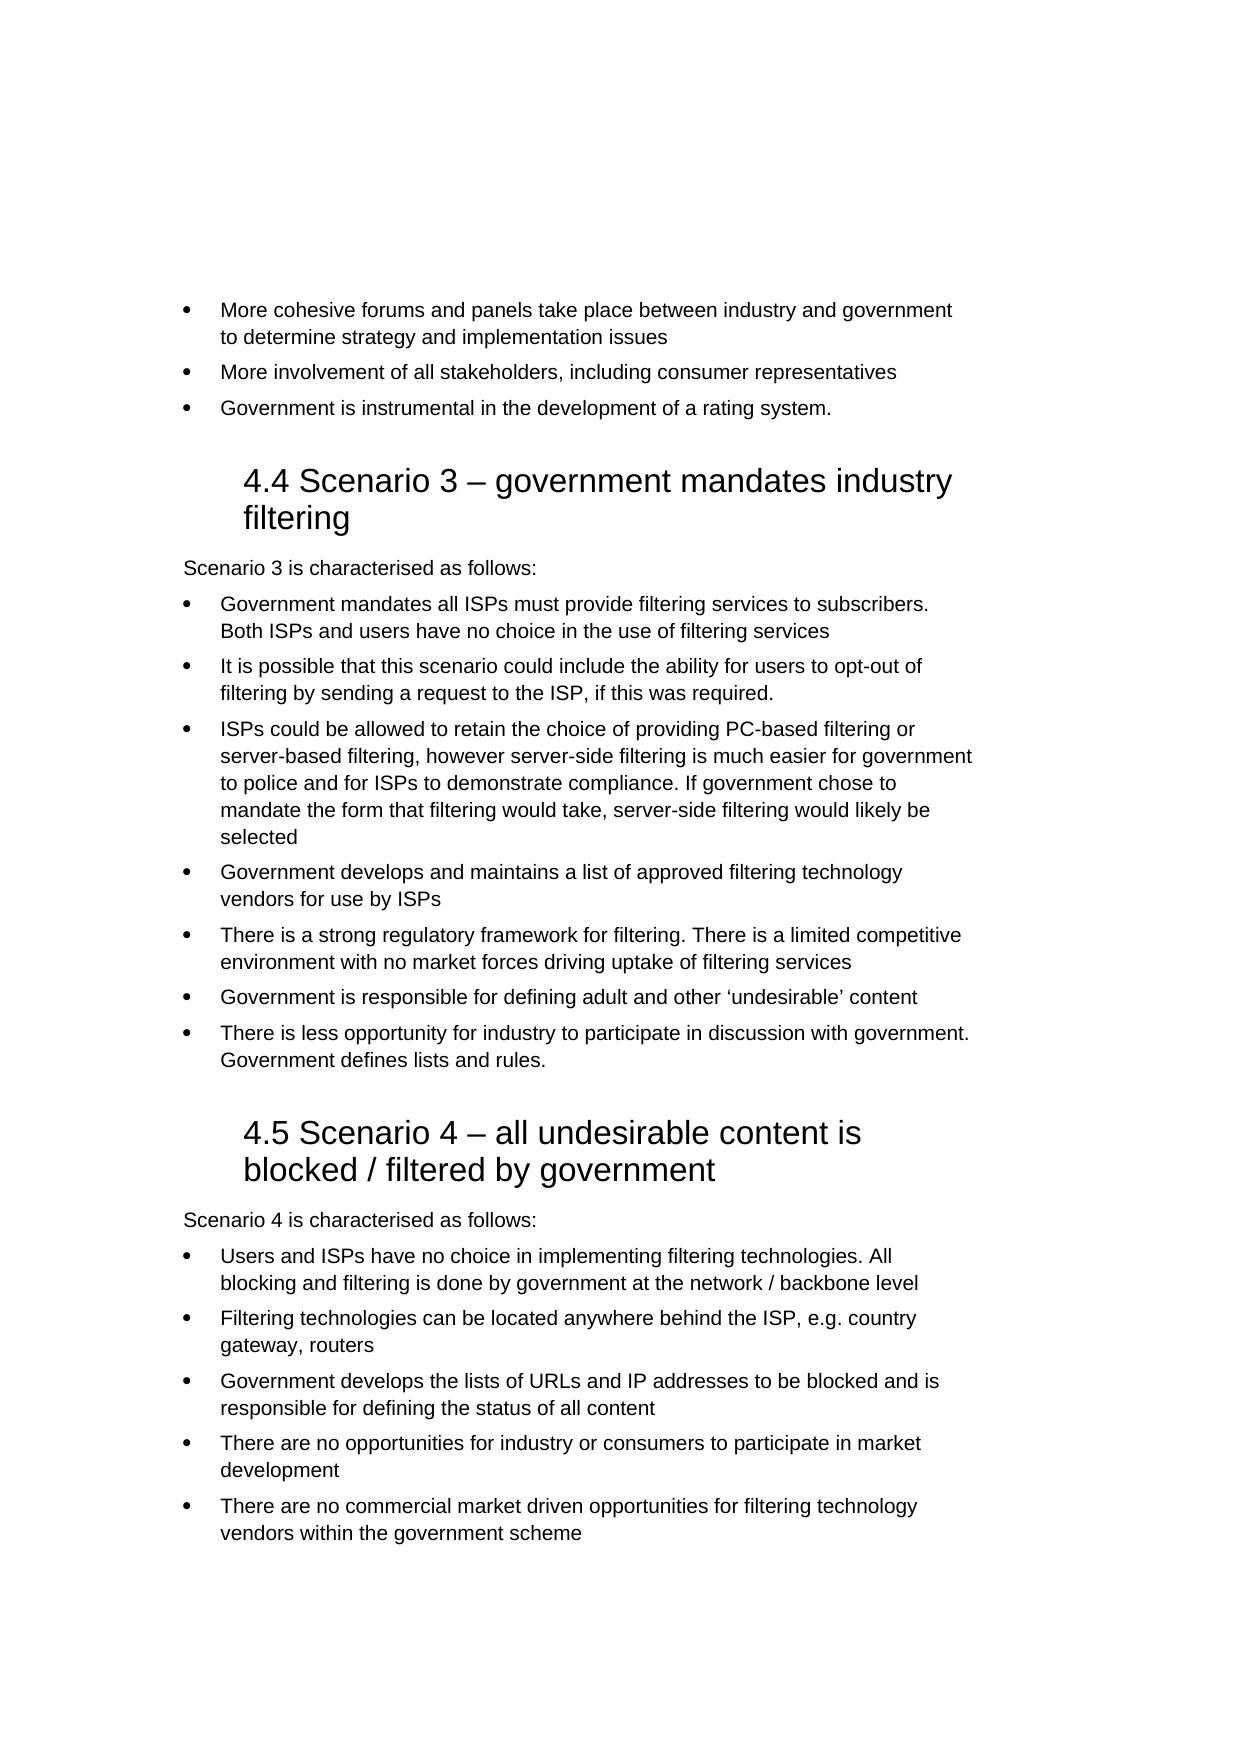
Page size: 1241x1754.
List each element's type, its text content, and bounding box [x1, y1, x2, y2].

list Filtering technologies can be located anywhere behind the ISP, e.g. country gateway, routers [183, 1304, 975, 1358]
list ISPs could be allowed to retain the choice of providing PC-based filtering or server-based filtering, however server-side filtering is much easier for government to police and for ISPs to demonstrate compliance. If government chose to mandate the form that filtering would take, server-side filtering would likely be selected [183, 714, 975, 850]
list There is less opportunity for industry to participate in discussion with government. Government defines lists and rules. [183, 1018, 975, 1073]
list More cohesive forums and panels take place between industry and government to determine strategy and implementation issues [183, 296, 975, 350]
list Government is responsible for defining adult and other ‘undesirable’ content [183, 983, 975, 1010]
list There are no commercial market driven opportunities for filtering technology vendors within the government scheme [183, 1491, 975, 1546]
text Scenario 4 is characterised as follows: [183, 1206, 975, 1233]
text Scenario 3 is characterised as follows: [183, 554, 975, 581]
subtitle 4.4 Scenario 3 – government mandates industry filtering [183, 462, 975, 537]
list There are no opportunities for industry or consumers to participate in market development [183, 1429, 975, 1483]
list More involvement of all stakeholders, including consumer representatives [183, 358, 975, 385]
list Government mandates all ISPs must provide filtering services to subscribers. Both ISPs and users have no choice in the use of filtering services [183, 589, 975, 643]
list Government develops the lists of URLs and IP addresses to be blocked and is responsible for defining the status of all content [183, 1366, 975, 1421]
list Government develops and maintains a list of approved filtering technology vendors for use by ISPs [183, 858, 975, 912]
list Government is instrumental in the development of a rating system. [183, 393, 975, 421]
list There is a strong regulatory framework for filtering. There is a limited competitive environment with no market forces driving uptake of filtering services [183, 921, 975, 975]
subtitle 4.5 Scenario 4 – all undesirable content is blocked / filtered by government [183, 1114, 975, 1189]
list It is possible that this scenario could include the ability for users to opt-out of filtering by sending a request to the ISP, if this was required. [183, 652, 975, 706]
list Users and ISPs have no choice in implementing filtering technologies. All blocking and filtering is done by government at the network / backbone level [183, 1241, 975, 1296]
